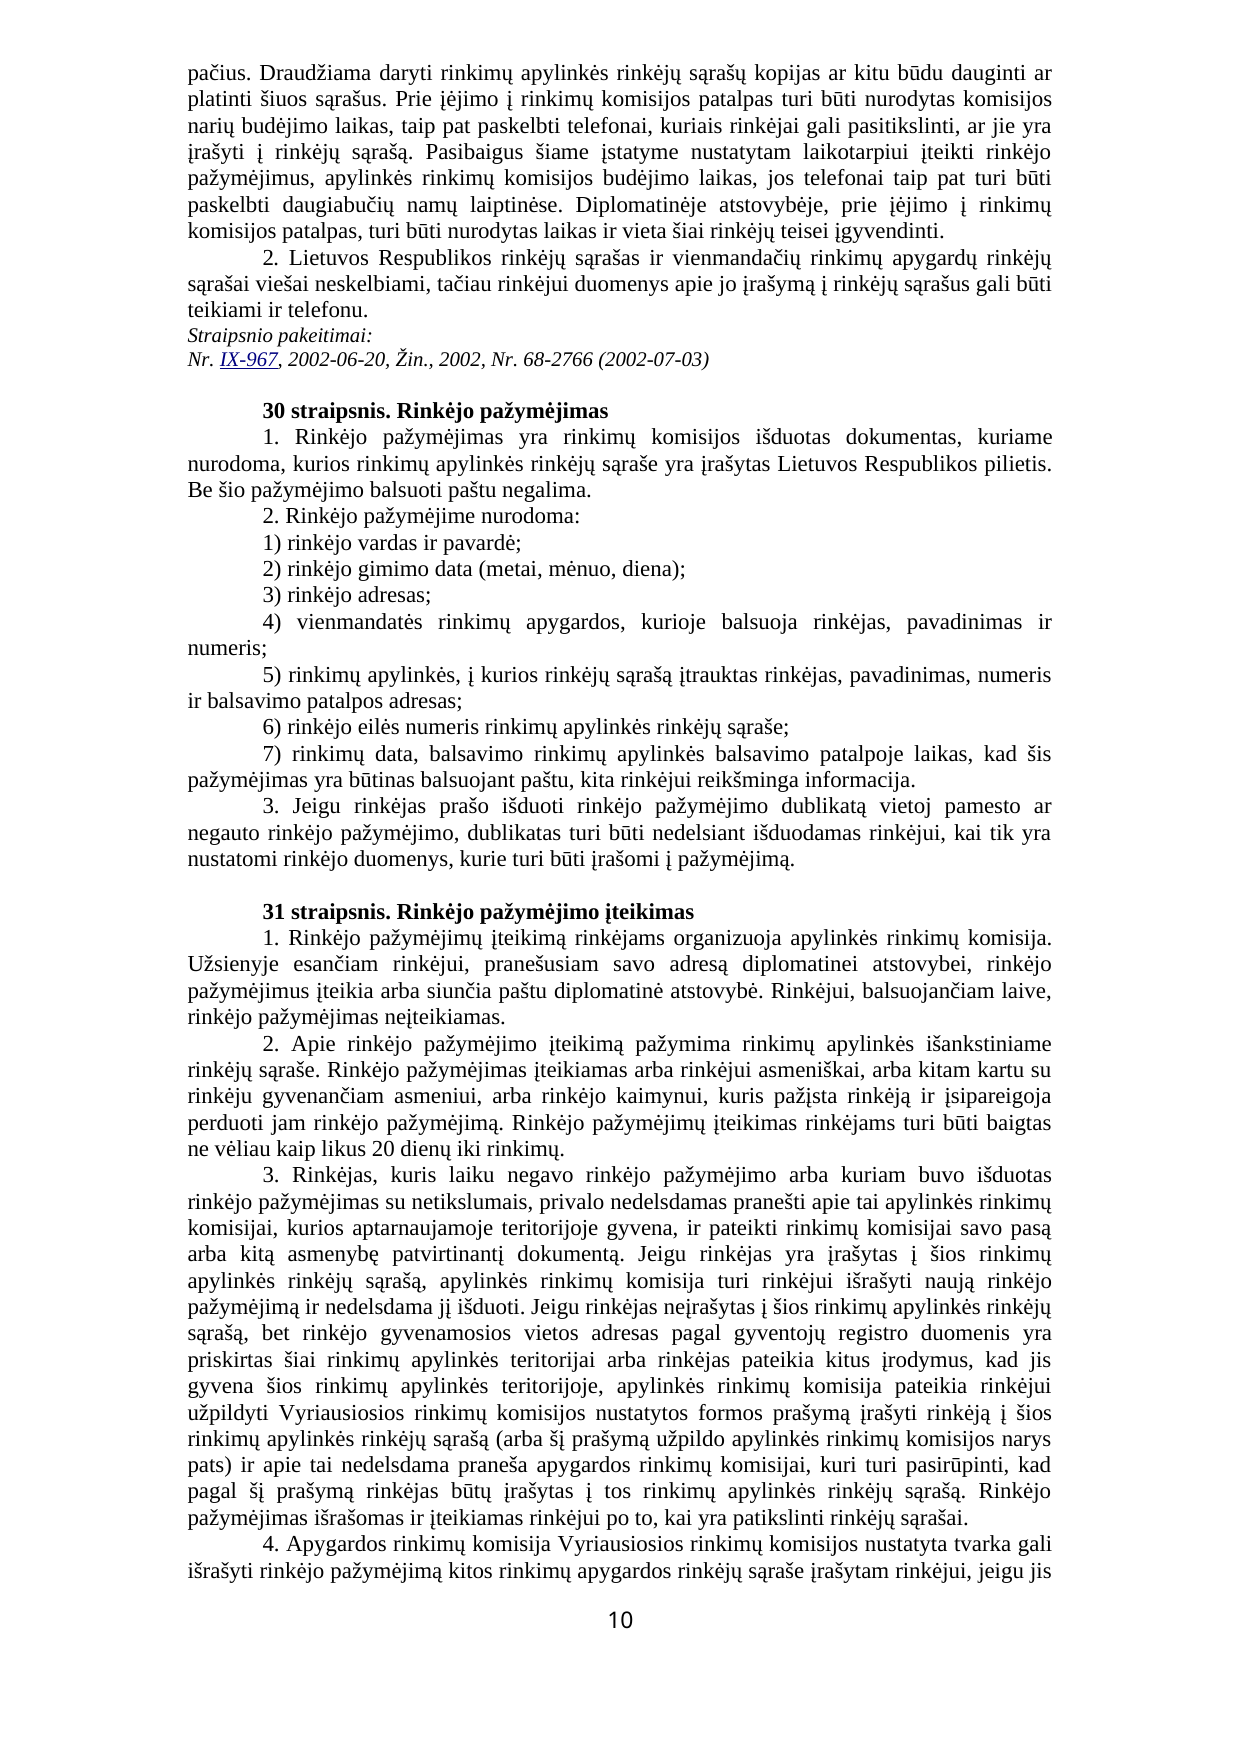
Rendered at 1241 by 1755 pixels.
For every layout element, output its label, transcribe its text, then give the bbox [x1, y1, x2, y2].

subtitle 30 straipsnis. Rinkėjo pažymėjimas [187, 397, 1053, 423]
text 5) rinkimų apylinkės, į kurios rinkėjų sąrašą įtrauktas rinkėjas, pavadinimas, numeris ir balsavimo patalpos adresas; [187, 661, 1053, 713]
text 3. Rinkėjas, kuris laiku negavo rinkėjo pažymėjimo arba kuriam buvo išduotas rinkėjo pažymėjimas su netikslumais, privalo nedelsdamas pranešti apie tai apylinkės rinkimų komisijai, kurios aptarnaujamoje teritorijoje gyvena, ir pateikti rinkimų komisijai savo pasą arba kitą asmenybę patvirtinantį dokumentą. Jeigu rinkėjas yra įrašytas į šios rinkimų apylinkės rinkėjų sąrašą, apylinkės rinkimų komisija turi rinkėjui išrašyti naują rinkėjo pažymėjimą ir nedelsdama jį išduoti. Jeigu rinkėjas neįrašytas į šios rinkimų apylinkės rinkėjų sąrašą, bet rinkėjo gyvenamosios vietos adresas pagal gyventojų registro duomenis yra priskirtas šiai rinkimų apylinkės teritorijai arba rinkėjas pateikia kitus įrodymus, kad jis gyvena šios rinkimų apylinkės teritorijoje, apylinkės rinkimų komisija pateikia rinkėjui užpildyti Vyriausiosios rinkimų komisijos nustatytos formos prašymą įrašyti rinkėją į šios rinkimų apylinkės rinkėjų sąrašą (arba šį prašymą užpildo apylinkės rinkimų komisijos narys pats) ir apie tai nedelsdama praneša apygardos rinkimų komisijai, kuri turi pasirūpinti, kad pagal šį prašymą rinkėjas būtų įrašytas į tos rinkimų apylinkės rinkėjų sąrašą. Rinkėjo pažymėjimas išrašomas ir įteikiamas rinkėjui po to, kai yra patikslinti rinkėjų sąrašai. [187, 1161, 1053, 1530]
text 4) vienmandatės rinkimų apygardos, kurioje balsuoja rinkėjas, pavadinimas ir numeris; [187, 608, 1053, 661]
text Nr. IX-967, 2002-06-20, Žin., 2002, Nr. 68-2766 (2002-07-03) [187, 347, 1053, 371]
text pačius. Draudžiama daryti rinkimų apylinkės rinkėjų sąrašų kopijas ar kitu būdu dauginti ar platinti šiuos sąrašus. Prie įėjimo į rinkimų komisijos patalpas turi būti nurodytas komisijos narių budėjimo laikas, taip pat paskelbti telefonai, kuriais rinkėjai gali pasitikslinti, ar jie yra įrašyti į rinkėjų sąrašą. Pasibaigus šiame įstatyme nustatytam laikotarpiui įteikti rinkėjo pažymėjimus, apylinkės rinkimų komisijos budėjimo laikas, jos telefonai taip pat turi būti paskelbti daugiabučių namų laiptinėse. Diplomatinėje atstovybėje, prie įėjimo į rinkimų komisijos patalpas, turi būti nurodytas laikas ir vieta šiai rinkėjų teisei įgyvendinti. [187, 59, 1053, 243]
text Straipsnio pakeitimai: [187, 323, 1053, 347]
text 1) rinkėjo vardas ir pavardė; [187, 529, 1053, 555]
text 3. Jeigu rinkėjas prašo išduoti rinkėjo pažymėjimo dublikatą vietoj pamesto ar negauto rinkėjo pažymėjimo, dublikatas turi būti nedelsiant išduodamas rinkėjui, kai tik yra nustatomi rinkėjo duomenys, kurie turi būti įrašomi į pažymėjimą. [187, 792, 1053, 871]
text 1. Rinkėjo pažymėjimas yra rinkimų komisijos išduotas dokumentas, kuriame nurodoma, kurios rinkimų apylinkės rinkėjų sąraše yra įrašytas Lietuvos Respublikos pilietis. Be šio pažymėjimo balsuoti paštu negalima. [187, 423, 1053, 502]
subtitle 31 straipsnis. Rinkėjo pažymėjimo įteikimas [187, 898, 1053, 924]
text 2. Lietuvos Respublikos rinkėjų sąrašas ir vienmandačių rinkimų apygardų rinkėjų sąrašai viešai neskelbiami, tačiau rinkėjui duomenys apie jo įrašymą į rinkėjų sąrašus gali būti teikiami ir telefonu. [187, 243, 1053, 323]
text 2. Apie rinkėjo pažymėjimo įteikimą pažymima rinkimų apylinkės išankstiniame rinkėjų sąraše. Rinkėjo pažymėjimas įteikiamas arba rinkėjui asmeniškai, arba kitam kartu su rinkėju gyvenančiam asmeniui, arba rinkėjo kaimynui, kuris pažįsta rinkėją ir įsipareigoja perduoti jam rinkėjo pažymėjimą. Rinkėjo pažymėjimų įteikimas rinkėjams turi būti baigtas ne vėliau kaip likus 20 dienų iki rinkimų. [187, 1029, 1053, 1161]
text 2. Rinkėjo pažymėjime nurodoma: [187, 502, 1053, 529]
text 3) rinkėjo adresas; [187, 582, 1053, 608]
text 2) rinkėjo gimimo data (metai, mėnuo, diena); [187, 555, 1053, 582]
text 6) rinkėjo eilės numeris rinkimų apylinkės rinkėjų sąraše; [187, 713, 1053, 740]
text 7) rinkimų data, balsavimo rinkimų apylinkės balsavimo patalpoje laikas, kad šis pažymėjimas yra būtinas balsuojant paštu, kita rinkėjui reikšminga informacija. [187, 740, 1053, 792]
text 1. Rinkėjo pažymėjimų įteikimą rinkėjams organizuoja apylinkės rinkimų komisija. Užsienyje esančiam rinkėjui, pranešusiam savo adresą diplomatinei atstovybei, rinkėjo pažymėjimus įteikia arba siunčia paštu diplomatinė atstovybė. Rinkėjui, balsuojančiam laive, rinkėjo pažymėjimas neįteikiamas. [187, 924, 1053, 1029]
text 4. Apygardos rinkimų komisija Vyriausiosios rinkimų komisijos nustatyta tvarka gali išrašyti rinkėjo pažymėjimą kitos rinkimų apygardos rinkėjų sąraše įrašytam rinkėjui, jeigu jis [187, 1530, 1053, 1583]
